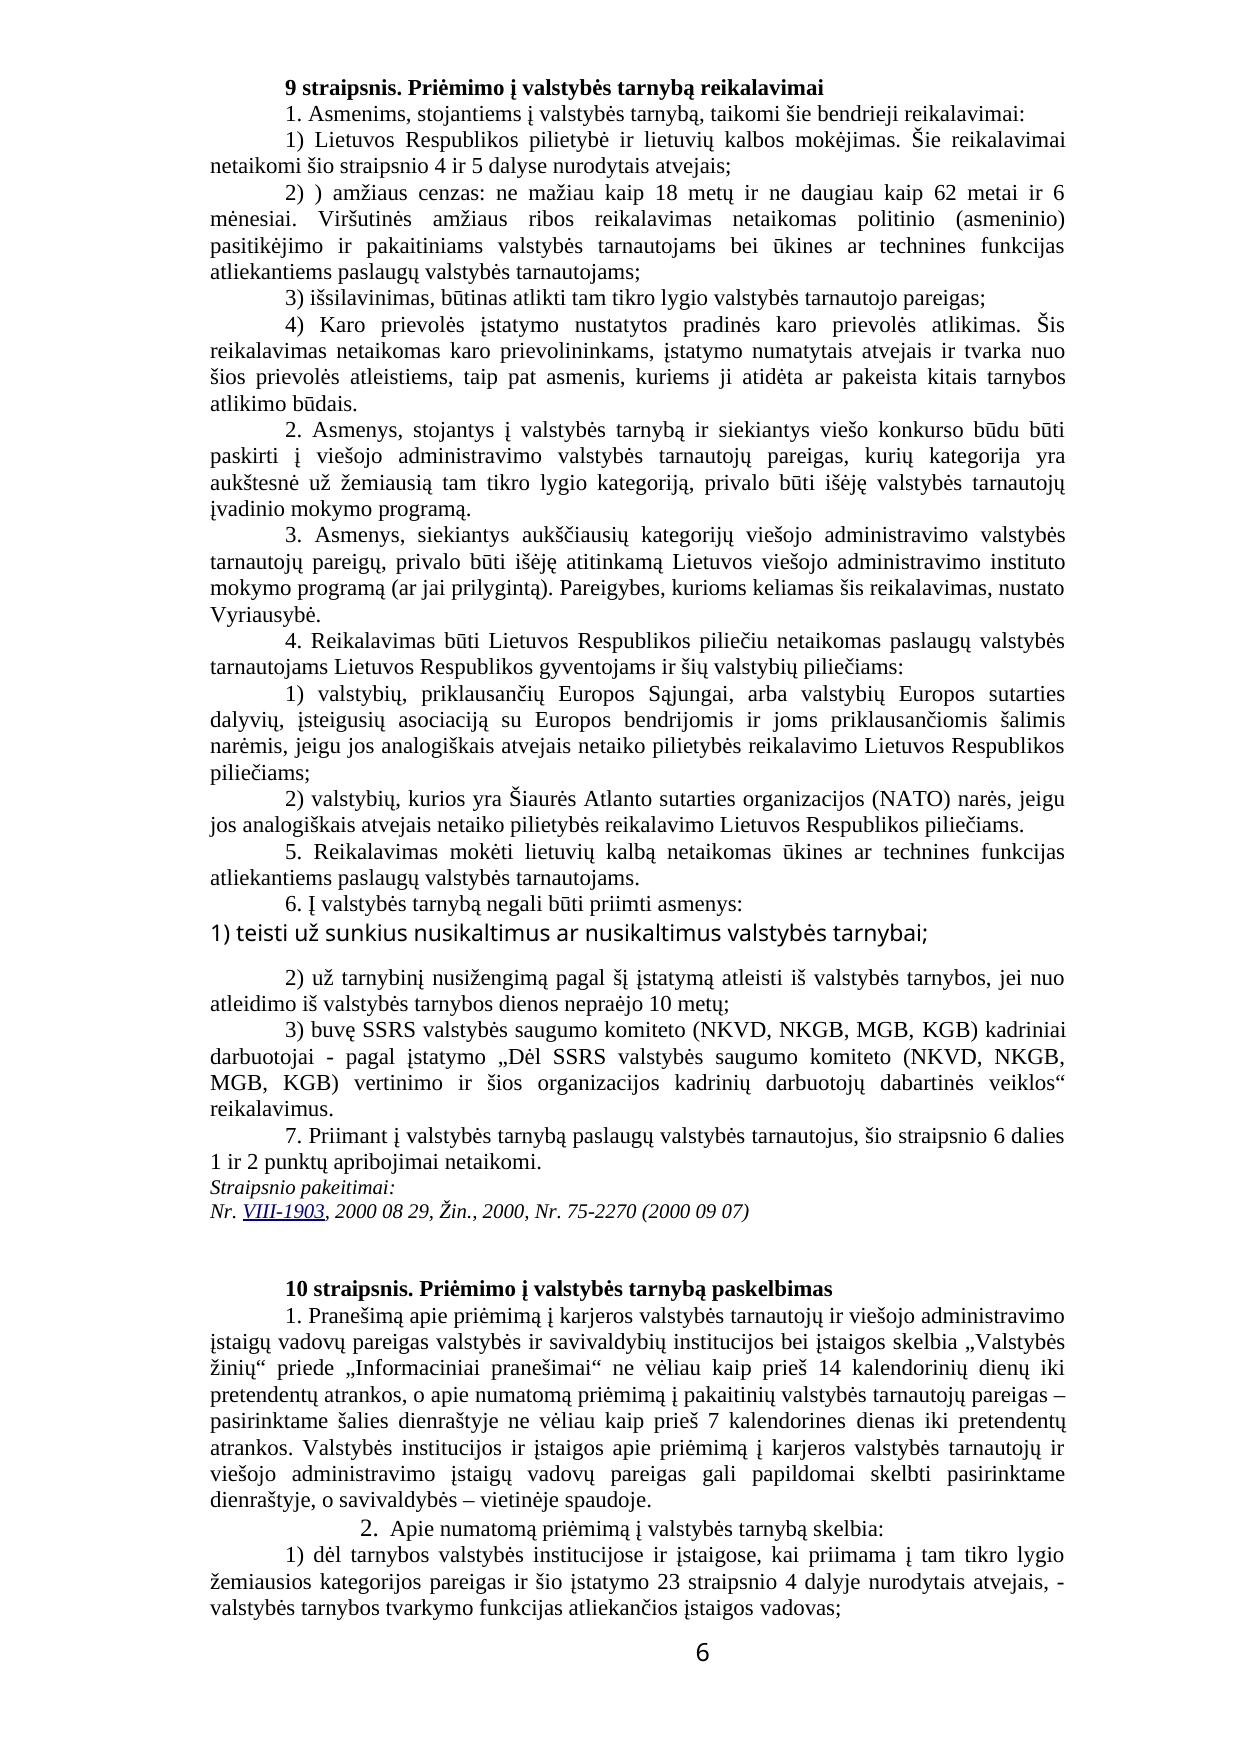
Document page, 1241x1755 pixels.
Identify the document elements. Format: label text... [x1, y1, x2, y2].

text Nr. VIII-1903, 2000 08 29, Žin., 2000, Nr. 75-2270 (2000 09 07) [210, 1199, 1066, 1223]
text 3) išsilavinimas, būtinas atlikti tam tikro lygio valstybės tarnautojo pareigas; [210, 284, 1066, 311]
text 3) buvę SSRS valstybės saugumo komiteto (NKVD, NKGB, MGB, KGB) kadriniai darbuotojai - pagal įstatymo „Dėl SSRS valstybės saugumo komiteto (NKVD, NKGB, MGB, KGB) vertinimo ir šios organizacijos kadrinių darbuotojų dabartinės veiklos“ reikalavimus. [210, 1016, 1066, 1122]
text 4. Reikalavimas būti Lietuvos Respublikos piliečiu netaikomas paslaugų valstybės tarnautojams Lietuvos Respublikos gyventojams ir šių valstybių piliečiams: [210, 627, 1066, 680]
text 6. Į valstybės tarnybą negali būti priimti asmenys: [210, 891, 1066, 917]
text 2) ) amžiaus cenzas: ne mažiau kaip 18 metų ir ne daugiau kaip 62 metai ir 6 mėnesiai. Viršutinės amžiaus ribos reikalavimas netaikomas politinio (asmeninio) pasitikėjimo ir pakaitiniams valstybės tarnautojams bei ūkines ar technines funkcijas atliekantiems paslaugų valstybės tarnautojams; [210, 179, 1066, 284]
text 1) teisti už sunkius nusikaltimus ar nusikaltimus valstybės tarnybai; [210, 917, 1066, 948]
text 1) valstybių, priklausančių Europos Sąjungai, arba valstybių Europos sutarties dalyvių, įsteigusių asociaciją su Europos bendrijomis ir joms priklausančiomis šalimis narėmis, jeigu jos analogiškais atvejais netaiko pilietybės reikalavimo Lietuvos Respublikos piliečiams; [210, 680, 1066, 785]
text 2) už tarnybinį nusižengimą pagal šį įstatymą atleisti iš valstybės tarnybos, jei nuo atleidimo iš valstybės tarnybos dienos nepraėjo 10 metų; [210, 964, 1066, 1016]
text Straipsnio pakeitimai: [210, 1174, 1066, 1199]
text 3. Asmenys, siekiantys aukščiausių kategorijų viešojo administravimo valstybės tarnautojų pareigų, privalo būti išėję atitinkamą Lietuvos viešojo administravimo instituto mokymo programą (ar jai prilygintą). Pareigybes, kurioms keliamas šis reikalavimas, nustato Vyriausybė. [210, 522, 1066, 627]
list Apie numatomą priėmimą į valstybės tarnybą skelbia: [285, 1513, 1066, 1541]
text 4) Karo prievolės įstatymo nustatytos pradinės karo prievolės atlikimas. Šis reikalavimas netaikomas karo prievolininkams, įstatymo numatytais atvejais ir tvarka nuo šios prievolės atleistiems, taip pat asmenis, kuriems ji atidėta ar pakeista kitais tarnybos atlikimo būdais. [210, 311, 1066, 416]
text 10 straipsnis. Priėmimo į valstybės tarnybą paskelbimas [210, 1275, 1066, 1302]
text 1. Asmenims, stojantiems į valstybės tarnybą, taikomi šie bendrieji reikalavimai: [210, 100, 1066, 126]
text 1) dėl tarnybos valstybės institucijose ir įstaigose, kai priimama į tam tikro lygio žemiausios kategorijos pareigas ir šio įstatymo 23 straipsnio 4 dalyje nurodytais atvejais, - valstybės tarnybos tvarkymo funkcijas atliekančios įstaigos vadovas; [210, 1541, 1066, 1620]
text 5. Reikalavimas mokėti lietuvių kalbą netaikomas ūkines ar technines funkcijas atliekantiems paslaugų valstybės tarnautojams. [210, 838, 1066, 891]
text 9 straipsnis. Priėmimo į valstybės tarnybą reikalavimai [210, 73, 1066, 100]
text 1) Lietuvos Respublikos pilietybė ir lietuvių kalbos mokėjimas. Šie reikalavimai netaikomi šio straipsnio 4 ir 5 dalyse nurodytais atvejais; [210, 126, 1066, 179]
text 7. Priimant į valstybės tarnybą paslaugų valstybės tarnautojus, šio straipsnio 6 dalies 1 ir 2 punktų apribojimai netaikomi. [210, 1122, 1066, 1174]
text 1. Pranešimą apie priėmimą į karjeros valstybės tarnautojų ir viešojo administravimo įstaigų vadovų pareigas valstybės ir savivaldybių institucijos bei įstaigos skelbia „Valstybės žinių“ priede „Informaciniai pranešimai“ ne vėliau kaip prieš 14 kalendorinių dienų iki pretendentų atrankos, o apie numatomą priėmimą į pakaitinių valstybės tarnautojų pareigas – pasirinktame šalies dienraštyje ne vėliau kaip prieš 7 kalendorines dienas iki pretendentų atrankos. Valstybės institucijos ir įstaigos apie priėmimą į karjeros valstybės tarnautojų ir viešojo administravimo įstaigų vadovų pareigas gali papildomai skelbti pasirinktame dienraštyje, o savivaldybės – vietinėje spaudoje. [210, 1302, 1066, 1513]
text 2) valstybių, kurios yra Šiaurės Atlanto sutarties organizacijos (NATO) narės, jeigu jos analogiškais atvejais netaiko pilietybės reikalavimo Lietuvos Respublikos piliečiams. [210, 785, 1066, 838]
text 2. Asmenys, stojantys į valstybės tarnybą ir siekiantys viešo konkurso būdu būti paskirti į viešojo administravimo valstybės tarnautojų pareigas, kurių kategorija yra aukštesnė už žemiausią tam tikro lygio kategoriją, privalo būti išėję valstybės tarnautojų įvadinio mokymo programą. [210, 416, 1066, 522]
